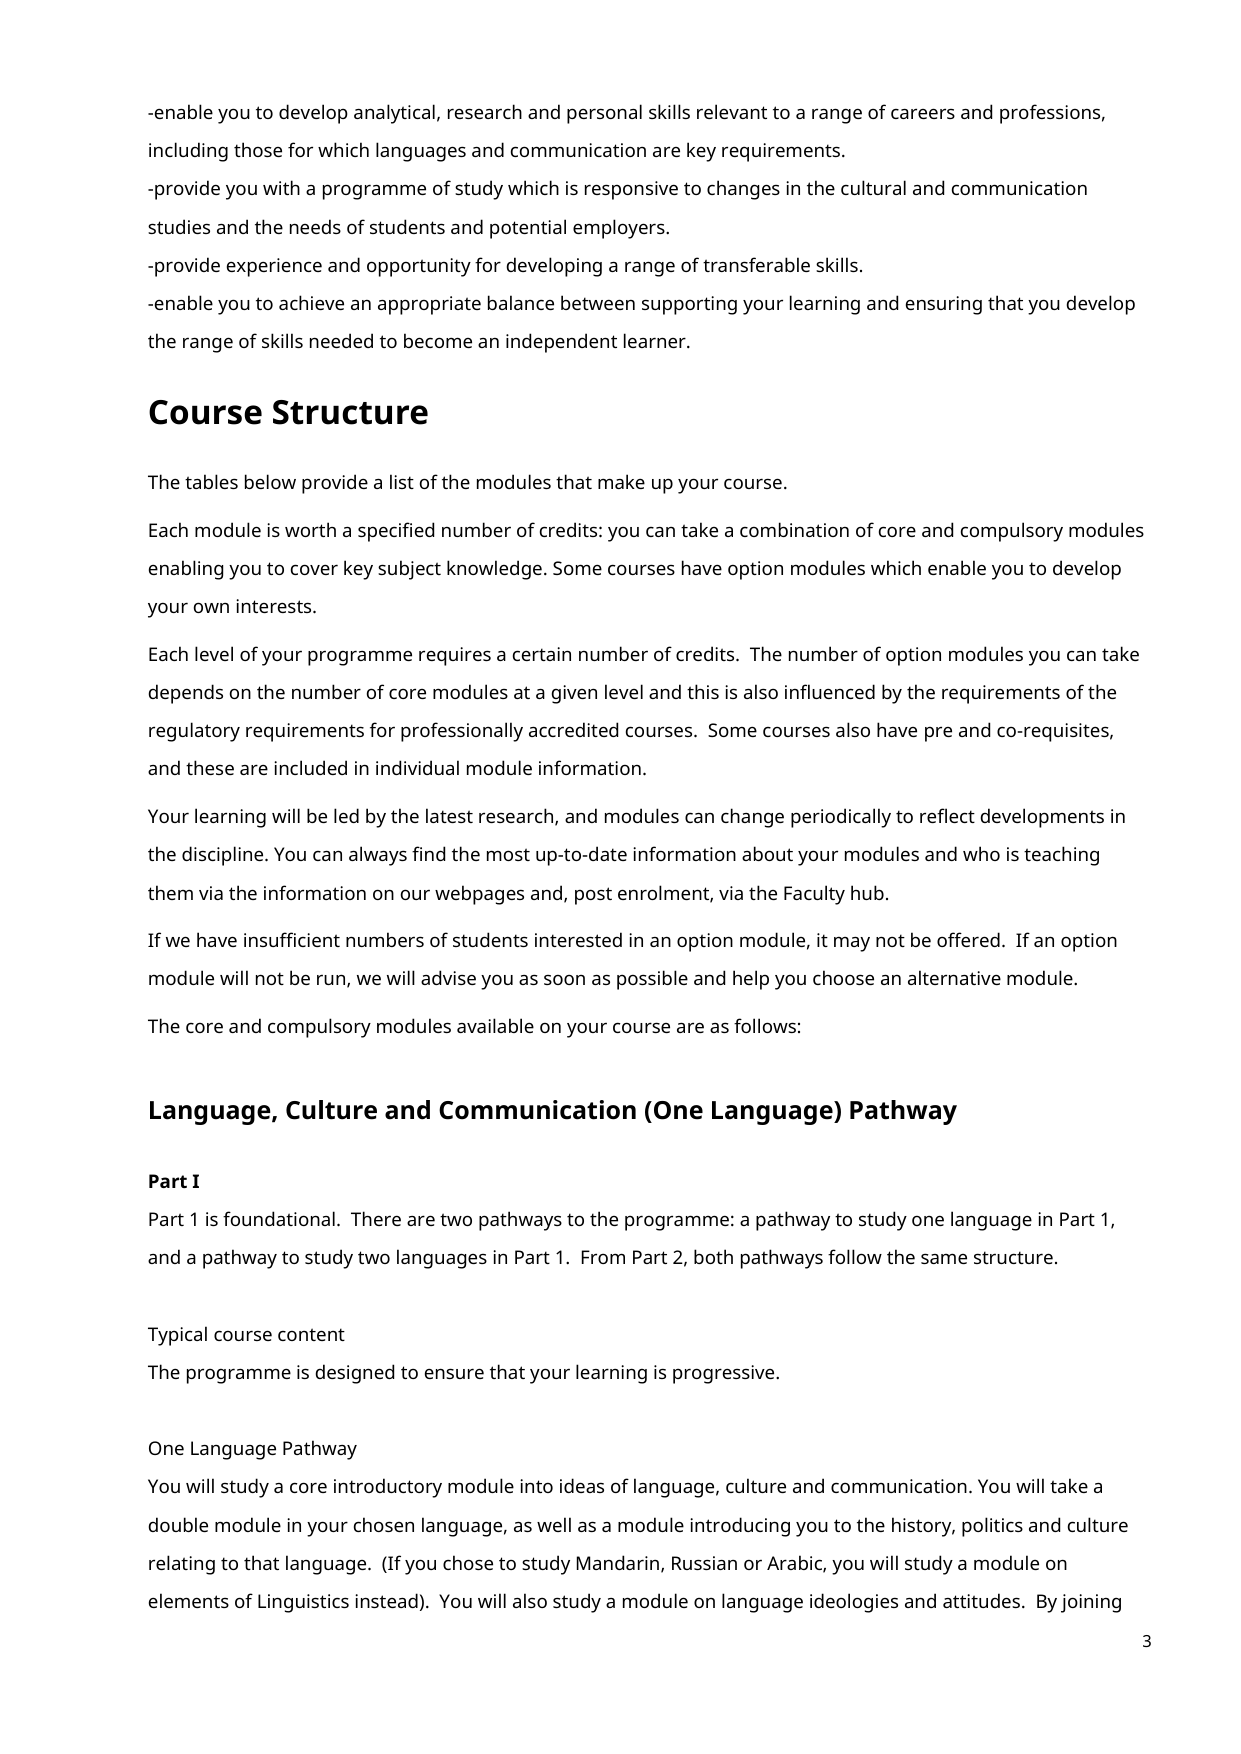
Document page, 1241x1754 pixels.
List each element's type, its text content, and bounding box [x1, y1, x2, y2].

text If we have insufficient numbers of students interested in an option module, it may not be offered. If an option module will not be run, we will advise you as soon as possible and help you choose an alternative module. [148, 927, 1152, 991]
text The core and compulsory modules available on your course are as follows: [148, 1013, 1152, 1039]
table_header Language, Culture and Communication (One Language) Pathway [136, 1061, 1152, 1130]
subtitle Course Structure [148, 389, 1152, 434]
text The tables below provide a list of the modules that make up your course. [148, 469, 1152, 495]
text Your learning will be led by the latest research, and modules can change periodically to reflect developments in the discipline. You can always find the most up-to-date information about your modules and who is teaching them via the information on our webpages and, post enrolment, via the Faculty hub. [148, 803, 1152, 905]
text Each module is worth a specified number of credits: you can take a combination of core and compulsory modules enabling you to cover key subject knowledge. Some courses have option modules which enable you to develop your own interests. [148, 517, 1152, 619]
text Each level of your programme requires a certain number of credits. The number of option modules you can take depends on the number of core modules at a given level and this is also influenced by the requirements of the regulatory requirements for professionally accredited courses. Some courses also have pre and co-requisites, and these are included in individual module information. [148, 641, 1152, 781]
text -enable you to develop analytical, research and personal skills relevant to a range of careers and professions, including those for which languages and communication are key requirements. -provide you with a programme of study which is responsive to changes in the cultural and communication studies and the needs of students and potential employers. -provide experience and opportunity for developing a range of transferable skills. -enable you to achieve an appropriate balance between supporting your learning and ensuring that you develop the range of skills needed to become an independent learner. [148, 99, 1152, 354]
table_cell Part I Part 1 is foundational. There are two pathways to the programme: a pathway to study one language in Part 1, and a pathway to study two languages in Part 1. From Part 2, both pathways follow the same structure. Typical course content The programme is designed to ensure that your learning is progressive. One Language Pathway You will study a core introductory module into ideas of language, culture and communication. You will take a double module in your chosen language, as well as a module introducing you to the history, politics and culture relating to that language. (If you chose to study Mandarin, Russian or Arabic, you will study a module on elements of Linguistics instead). You will also study a module on language ideologies and attitudes. By joining [136, 1130, 1152, 1614]
